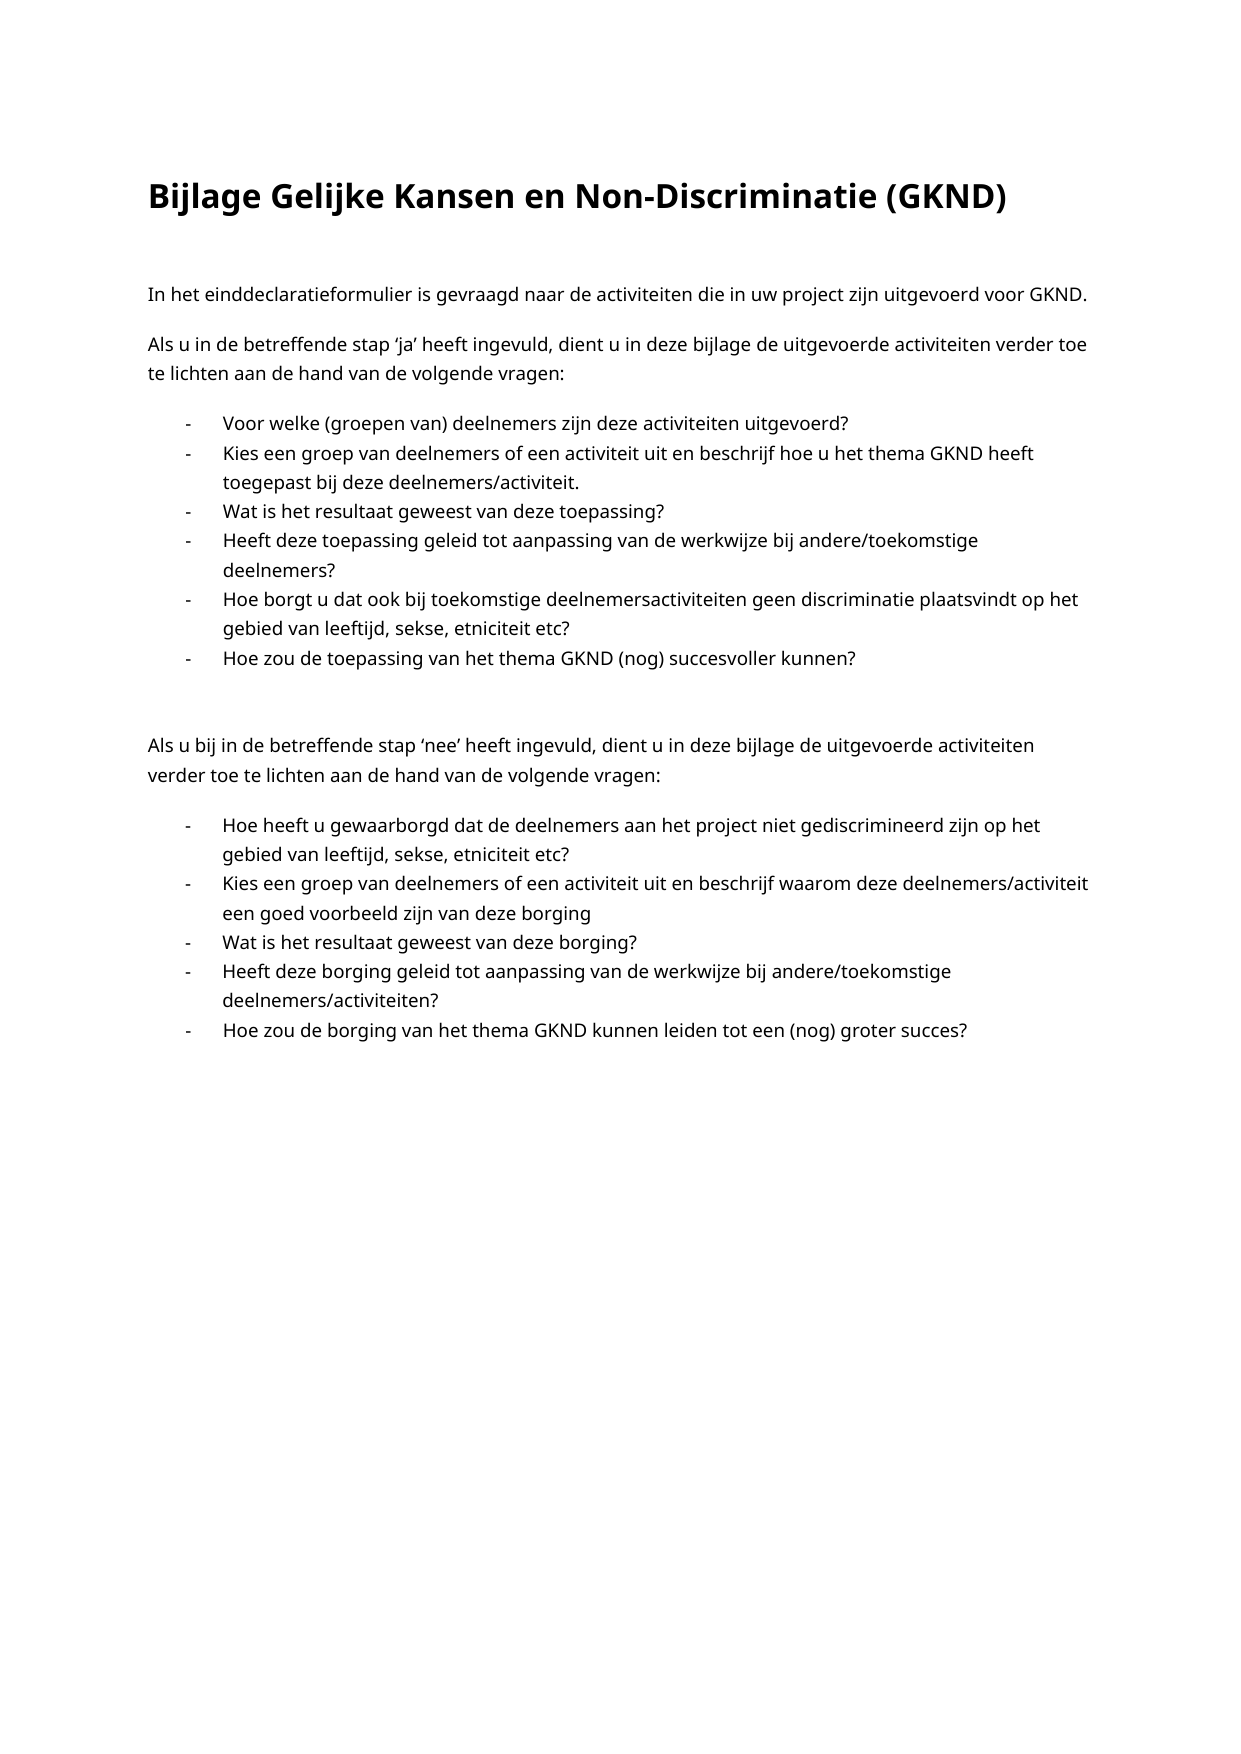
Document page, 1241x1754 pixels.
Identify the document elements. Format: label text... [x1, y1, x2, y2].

list Kies een groep van deelnemers of een activiteit uit en beschrijf waarom deze deelnemers/activiteit een goed voorbeeld zijn van deze borging [185, 871, 1093, 925]
list Heeft deze borging geleid tot aanpassing van de werkwijze bij andere/toekomstige deelnemers/activiteiten? [185, 958, 1093, 1013]
list Hoe heeft u gewaarborgd dat de deelnemers aan het project niet gediscrimineerd zijn op het gebied van leeftijd, sekse, etniciteit etc? [185, 812, 1093, 867]
list Heeft deze toepassing geleid tot aanpassing van de werkwijze bij andere/toekomstige deelnemers? [185, 528, 1093, 582]
list Voor welke (groepen van) deelnemers zijn deze activiteiten uitgevoerd? [185, 411, 1093, 436]
list Hoe borgt u dat ook bij toekomstige deelnemersactiviteiten geen discriminatie plaatsvindt op het gebied van leeftijd, sekse, etniciteit etc? [185, 586, 1093, 641]
list Hoe zou de borging van het thema GKND kunnen leiden tot een (nog) groter succes? [185, 1017, 1093, 1042]
text Als u bij in de betreffende stap ‘nee’ heeft ingevuld, dient u in deze bijlage de uitgevoerde activiteiten verder toe te lichten aan de hand van de volgende vragen: [148, 733, 1093, 787]
list Wat is het resultaat geweest van deze toepassing? [185, 498, 1093, 524]
list Kies een groep van deelnemers of een activiteit uit en beschrijf hoe u het thema GKND heeft toegepast bij deze deelnemers/activiteit. [185, 440, 1093, 495]
text In het einddeclaratieformulier is gevraagd naar de activiteiten die in uw project zijn uitgevoerd voor GKND. [148, 281, 1093, 307]
list Wat is het resultaat geweest van deze borging? [185, 929, 1093, 954]
list Hoe zou de toepassing van het thema GKND (nog) succesvoller kunnen? [185, 645, 1093, 670]
text Als u in de betreffende stap ‘ja’ heeft ingevuld, dient u in deze bijlage de uitgevoerde activiteiten verder toe te lichten aan de hand van de volgende vragen: [148, 331, 1093, 386]
subtitle Bijlage Gelijke Kansen en Non-Discriminatie (GKND) [148, 173, 1093, 218]
